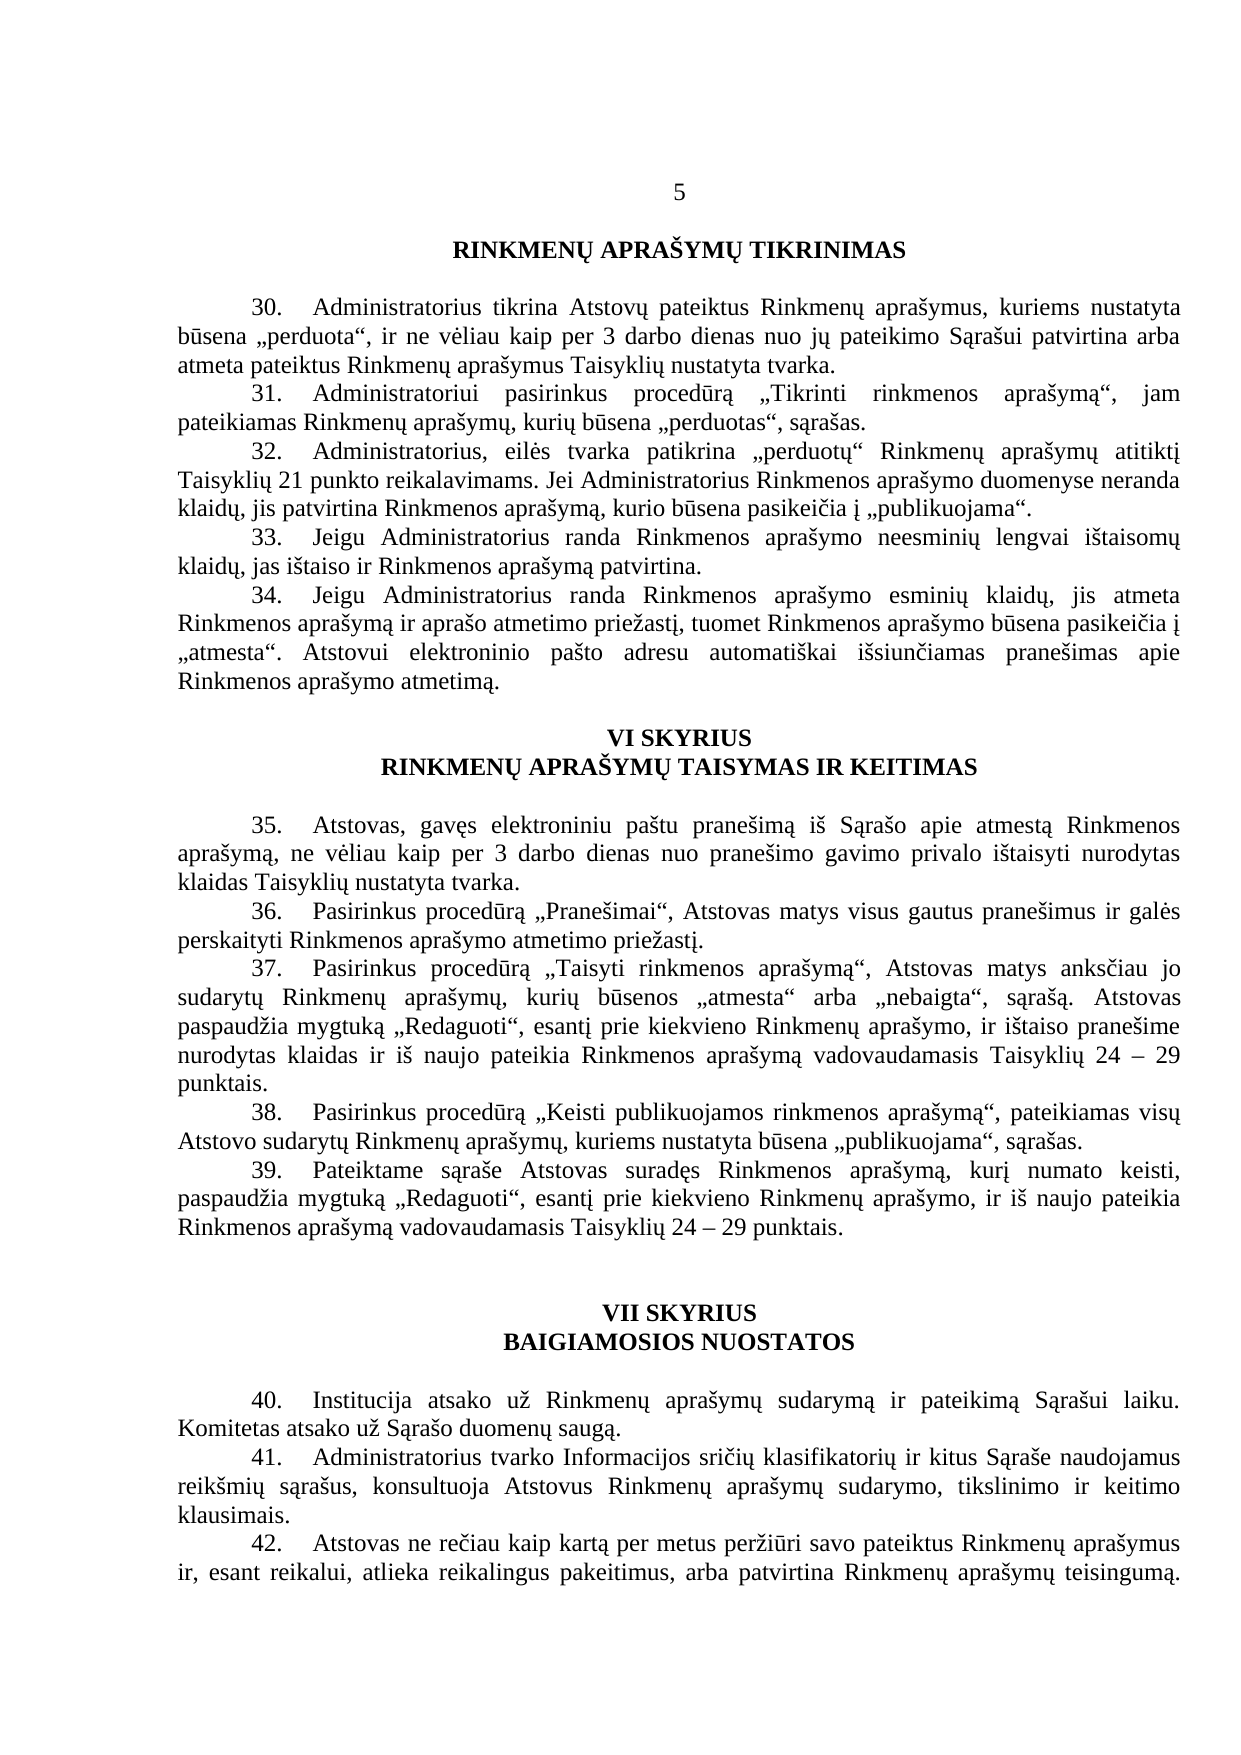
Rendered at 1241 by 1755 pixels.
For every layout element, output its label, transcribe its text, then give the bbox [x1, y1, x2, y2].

text 32. Administratorius, eilės tvarka patikrina „perduotų“ Rinkmenų aprašymų atitiktį Taisyklių 21 punkto reikalavimams. Jei Administratorius Rinkmenos aprašymo duomenyse neranda klaidų, jis patvirtina Rinkmenos aprašymą, kurio būsena pasikeičia į „publikuojama“. [177, 436, 1181, 522]
text 30. Administratorius tikrina Atstovų pateiktus Rinkmenų aprašymus, kuriems nustatyta būsena „perduota“, ir ne vėliau kaip per 3 darbo dienas nuo jų pateikimo Sąrašui patvirtina arba atmeta pateiktus Rinkmenų aprašymus Taisyklių nustatyta tvarka. [177, 292, 1181, 378]
text 40. Institucija atsako už Rinkmenų aprašymų sudarymą ir pateikimą Sąrašui laiku. Komitetas atsako už Sąrašo duomenų saugą. [177, 1385, 1181, 1442]
text 34. Jeigu Administratorius randa Rinkmenos aprašymo esminių klaidų, jis atmeta Rinkmenos aprašymą ir aprašo atmetimo priežastį, tuomet Rinkmenos aprašymo būsena pasikeičia į „atmesta“. Atstovui elektroninio pašto adresu automatiškai išsiunčiamas pranešimas apie Rinkmenos aprašymo atmetimą. [177, 580, 1181, 695]
text 39. Pateiktame sąraše Atstovas suradęs Rinkmenos aprašymą, kurį numato keisti, paspaudžia mygtuką „Redaguoti“, esantį prie kiekvieno Rinkmenų aprašymo, ir iš naujo pateikia Rinkmenos aprašymą vadovaudamasis Taisyklių 24 – 29 punktais. [177, 1155, 1181, 1241]
text 31. Administratoriui pasirinkus procedūrą „Tikrinti rinkmenos aprašymą“, jam pateikiamas Rinkmenų aprašymų, kurių būsena „perduotas“, sąrašas. [177, 378, 1181, 436]
text 42. Atstovas ne rečiau kaip kartą per metus peržiūri savo pateiktus Rinkmenų aprašymus ir, esant reikalui, atlieka reikalingus pakeitimus, arba patvirtina Rinkmenų aprašymų teisingumą. [177, 1528, 1181, 1586]
text 38. Pasirinkus procedūrą „Keisti publikuojamos rinkmenos aprašymą“, pateikiamas visų Atstovo sudarytų Rinkmenų aprašymų, kuriems nustatyta būsena „publikuojama“, sąrašas. [177, 1097, 1181, 1155]
text 36. Pasirinkus procedūrą „Pranešimai“, Atstovas matys visus gautus pranešimus ir galės perskaityti Rinkmenos aprašymo atmetimo priežastį. [177, 896, 1181, 953]
text 37. Pasirinkus procedūrą „Taisyti rinkmenos aprašymą“, Atstovas matys anksčiau jo sudarytų Rinkmenų aprašymų, kurių būsenos „atmesta“ arba „nebaigta“, sąrašą. Atstovas paspaudžia mygtuką „Redaguoti“, esantį prie kiekvieno Rinkmenų aprašymo, ir ištaiso pranešime nurodytas klaidas ir iš naujo pateikia Rinkmenos aprašymą vadovaudamasis Taisyklių 24 – 29 punktais. [177, 953, 1181, 1097]
text 41. Administratorius tvarko Informacijos sričių klasifikatorių ir kitus Sąraše naudojamus reikšmių sąrašus, konsultuoja Atstovus Rinkmenų aprašymų sudarymo, tikslinimo ir keitimo klausimais. [177, 1442, 1181, 1528]
text RINKMENŲ APRAŠYMŲ TAISYMAS IR KEITIMAS [177, 752, 1181, 781]
text VI SKYRIUS [177, 723, 1181, 752]
text BAIGIAMOSIOS NUOSTATOS [177, 1327, 1181, 1356]
text VII SKYRIUS [177, 1298, 1181, 1327]
text RINKMENŲ APRAŠYMŲ TIKRINIMAS [177, 235, 1181, 263]
text 35. Atstovas, gavęs elektroniniu paštu pranešimą iš Sąrašo apie atmestą Rinkmenos aprašymą, ne vėliau kaip per 3 darbo dienas nuo pranešimo gavimo privalo ištaisyti nurodytas klaidas Taisyklių nustatyta tvarka. [177, 810, 1181, 896]
text 33. Jeigu Administratorius randa Rinkmenos aprašymo neesminių lengvai ištaisomų klaidų, jas ištaiso ir Rinkmenos aprašymą patvirtina. [177, 522, 1181, 580]
